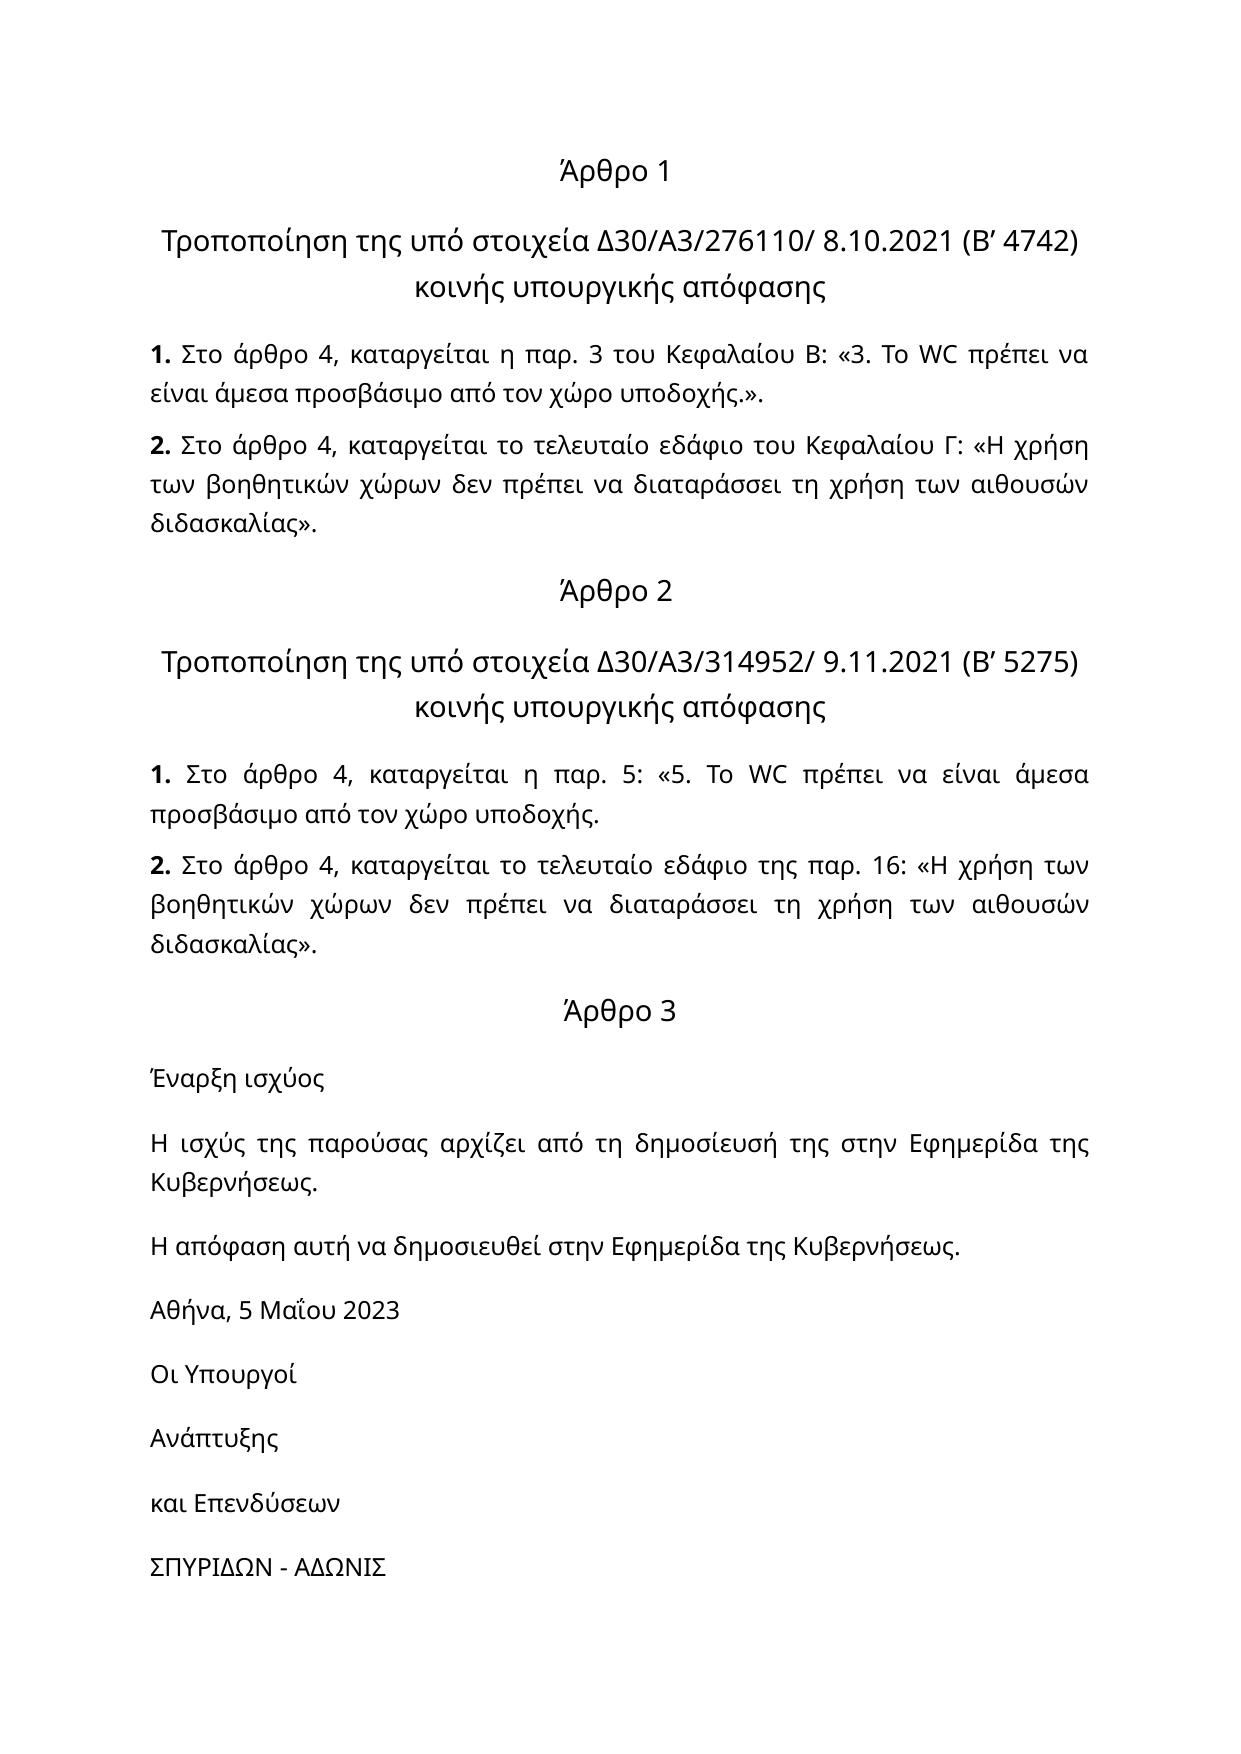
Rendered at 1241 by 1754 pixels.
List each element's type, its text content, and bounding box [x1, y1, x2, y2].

subtitle Άρθρο 3 [150, 990, 1090, 1030]
text Η ισχύς της παρούσας αρχίζει από τη δημοσίευσή της στην Εφημερίδα της Κυβερνήσεως. [150, 1125, 1090, 1198]
text Η απόφαση αυτή να δημοσιευθεί στην Εφημερίδα της Κυβερνήσεως. [150, 1228, 1090, 1263]
text 1. Στο άρθρο 4, καταργείται η παρ. 3 του Κεφαλαίου Β: «3. Το WC πρέπει να είναι άμεσα προσβάσιμο από τον χώρο υποδοχής.». [150, 337, 1090, 410]
text 1. Στο άρθρο 4, καταργείται η παρ. 5: «5. Το WC πρέπει να είναι άμεσα προσβάσιμο από τον χώρο υποδοχής. [150, 757, 1090, 830]
subtitle Άρθρο 2 [150, 570, 1090, 610]
text Ανάπτυξης [150, 1421, 1090, 1455]
text 2. Στο άρθρο 4, καταργείται το τελευταίο εδάφιο του Κεφαλαίου Γ: «Η χρήση των βοηθητικών χώρων δεν πρέπει να διαταράσσει τη χρήση των αιθουσών διδασκαλίας». [150, 428, 1090, 540]
subtitle Τροποποίηση της υπό στοιχεία Δ30/A3/276110/ 8.10.2021 (Β’ 4742) κοινής υπουργικής απόφασης [150, 221, 1090, 306]
text 2. Στο άρθρο 4, καταργείται το τελευταίο εδάφιο της παρ. 16: «Η χρήση των βοηθητικών χώρων δεν πρέπει να διαταράσσει τη χρήση των αιθουσών διδασκαλίας». [150, 848, 1090, 960]
text Οι Υπουργοί [150, 1357, 1090, 1391]
text ΣΠΥΡΙΔΩΝ - ΑΔΩΝΙΣ [150, 1549, 1090, 1583]
text και Επενδύσεων [150, 1485, 1090, 1519]
text Έναρξη ισχύος [150, 1061, 1090, 1095]
text Αθήνα, 5 Μαΐου 2023 [150, 1293, 1090, 1327]
subtitle Άρθρο 1 [150, 150, 1090, 190]
subtitle Τροποποίηση της υπό στοιχεία Δ30/Α3/314952/ 9.11.2021 (Β’ 5275) κοινής υπουργικής απόφασης [150, 641, 1090, 726]
